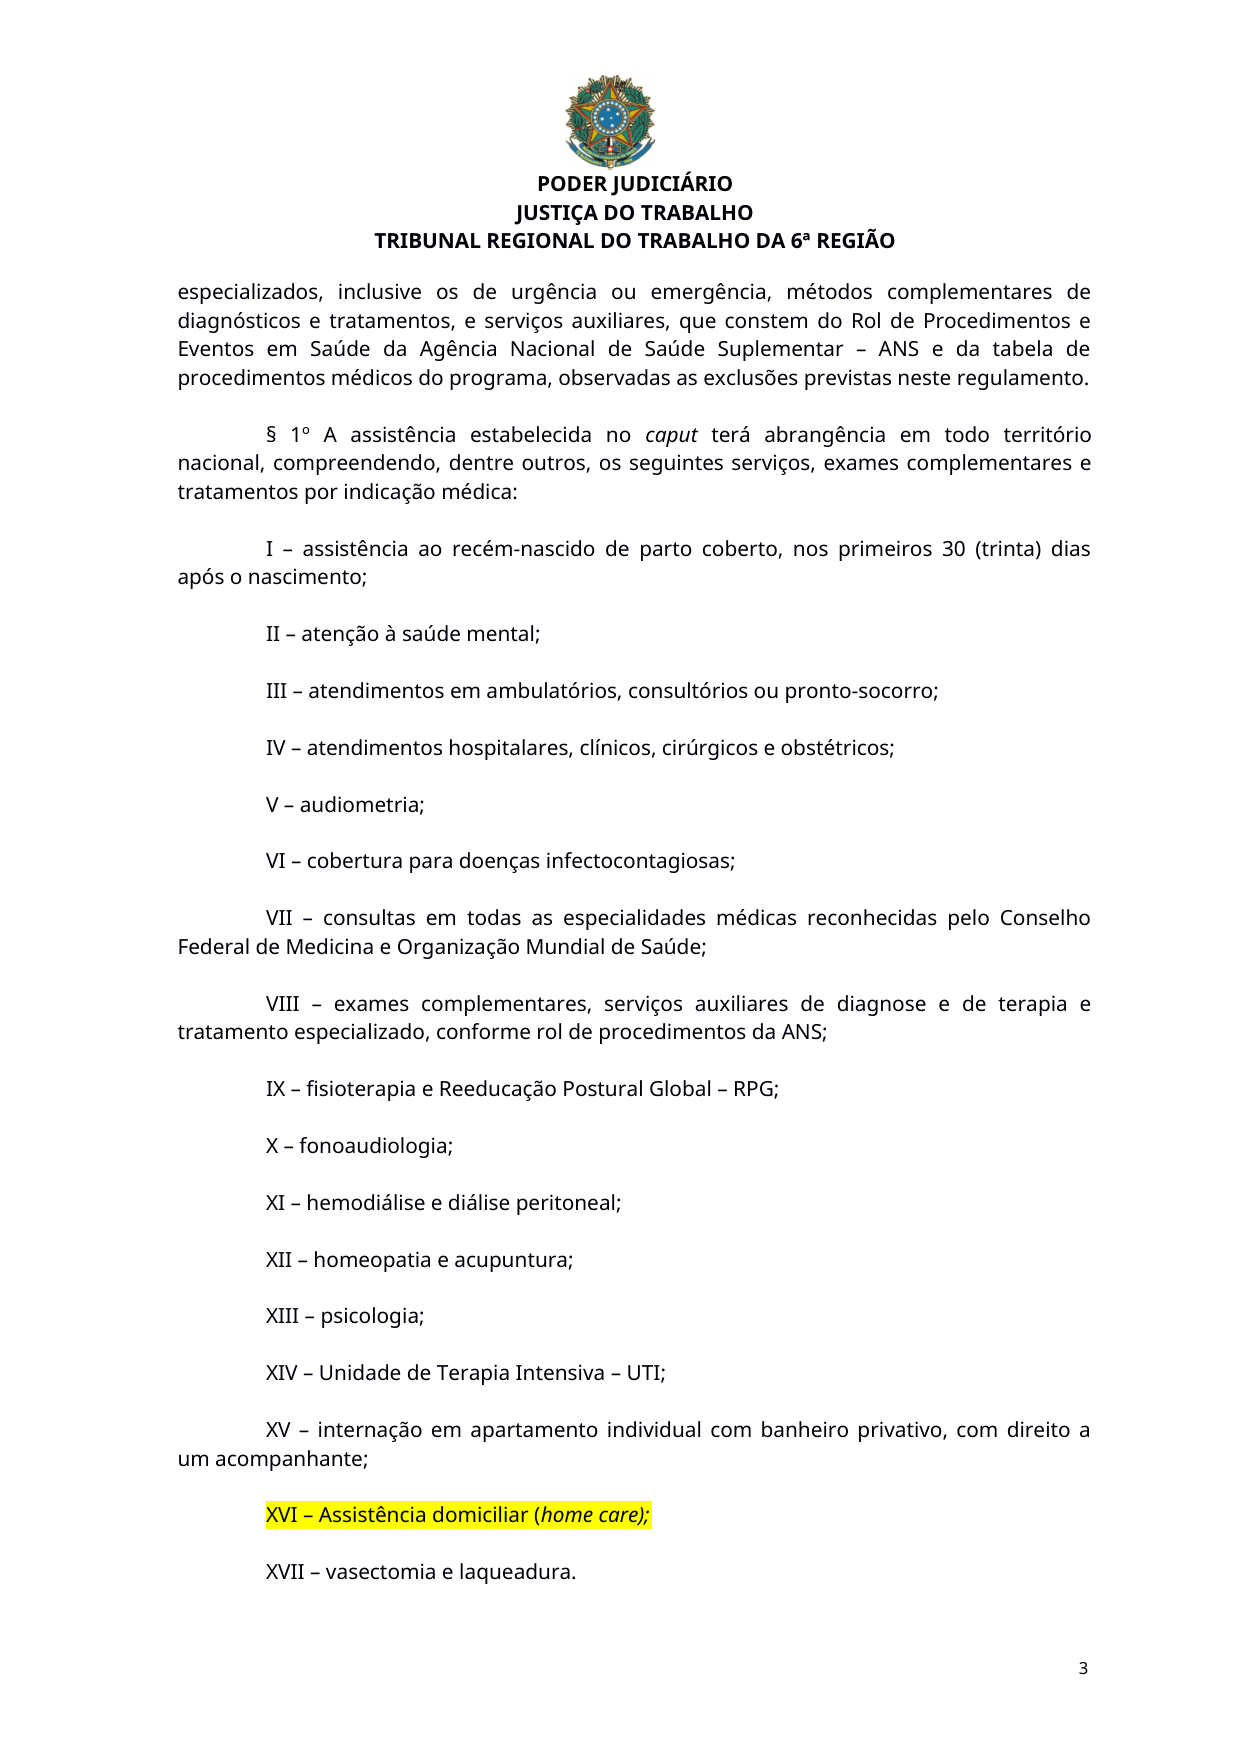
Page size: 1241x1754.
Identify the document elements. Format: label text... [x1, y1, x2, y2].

text XIII – psicologia; [177, 1302, 1092, 1330]
text III – atendimentos em ambulatórios, consultórios ou pronto-socorro; [177, 676, 1092, 704]
text I – assistência ao recém-nascido de parto coberto, nos primeiros 30 (trinta) dias após o nascimento; [177, 534, 1092, 591]
text VI – cobertura para doenças infectocontagiosas; [177, 847, 1092, 875]
text XV – internação em apartamento individual com banheiro privativo, com direito a um acompanhante; [177, 1415, 1092, 1472]
text XII – homeopatia e acupuntura; [177, 1245, 1092, 1273]
text VII – consultas em todas as especialidades médicas reconhecidas pelo Conselho Federal de Medicina e Organização Mundial de Saúde; [177, 903, 1092, 960]
text XIV – Unidade de Terapia Intensiva – UTI; [177, 1358, 1092, 1387]
text XVII – vasectomia e laqueadura. [177, 1557, 1092, 1586]
text X – fonoaudiologia; [177, 1131, 1092, 1159]
text XVI – Assistência domiciliar (home care); [177, 1501, 1092, 1529]
text IV – atendimentos hospitalares, clínicos, cirúrgicos e obstétricos; [177, 733, 1092, 761]
picture [565, 75, 655, 170]
text V – audiometria; [177, 790, 1092, 818]
text IX – fisioterapia e Reeducação Postural Global – RPG; [177, 1074, 1092, 1102]
text VIII – exames complementares, serviços auxiliares de diagnose e de terapia e tratamento especializado, conforme rol de procedimentos da ANS; [177, 989, 1092, 1046]
text II – atenção à saúde mental; [177, 619, 1092, 647]
text especializados, inclusive os de urgência ou emergência, métodos complementares de diagnósticos e tratamentos, e serviços auxiliares, que constem do Rol de Procedimentos e Eventos em Saúde da Agência Nacional de Saúde Suplementar – ANS e da tabela de procedimentos médicos do programa, observadas as exclusões previstas neste regulamento. [177, 277, 1092, 391]
text XI – hemodiálise e diálise peritoneal; [177, 1188, 1092, 1216]
text § 1º A assistência estabelecida no caput terá abrangência em todo território nacional, compreendendo, dentre outros, os seguintes serviços, exames complementares e tratamentos por indicação médica: [177, 420, 1092, 505]
